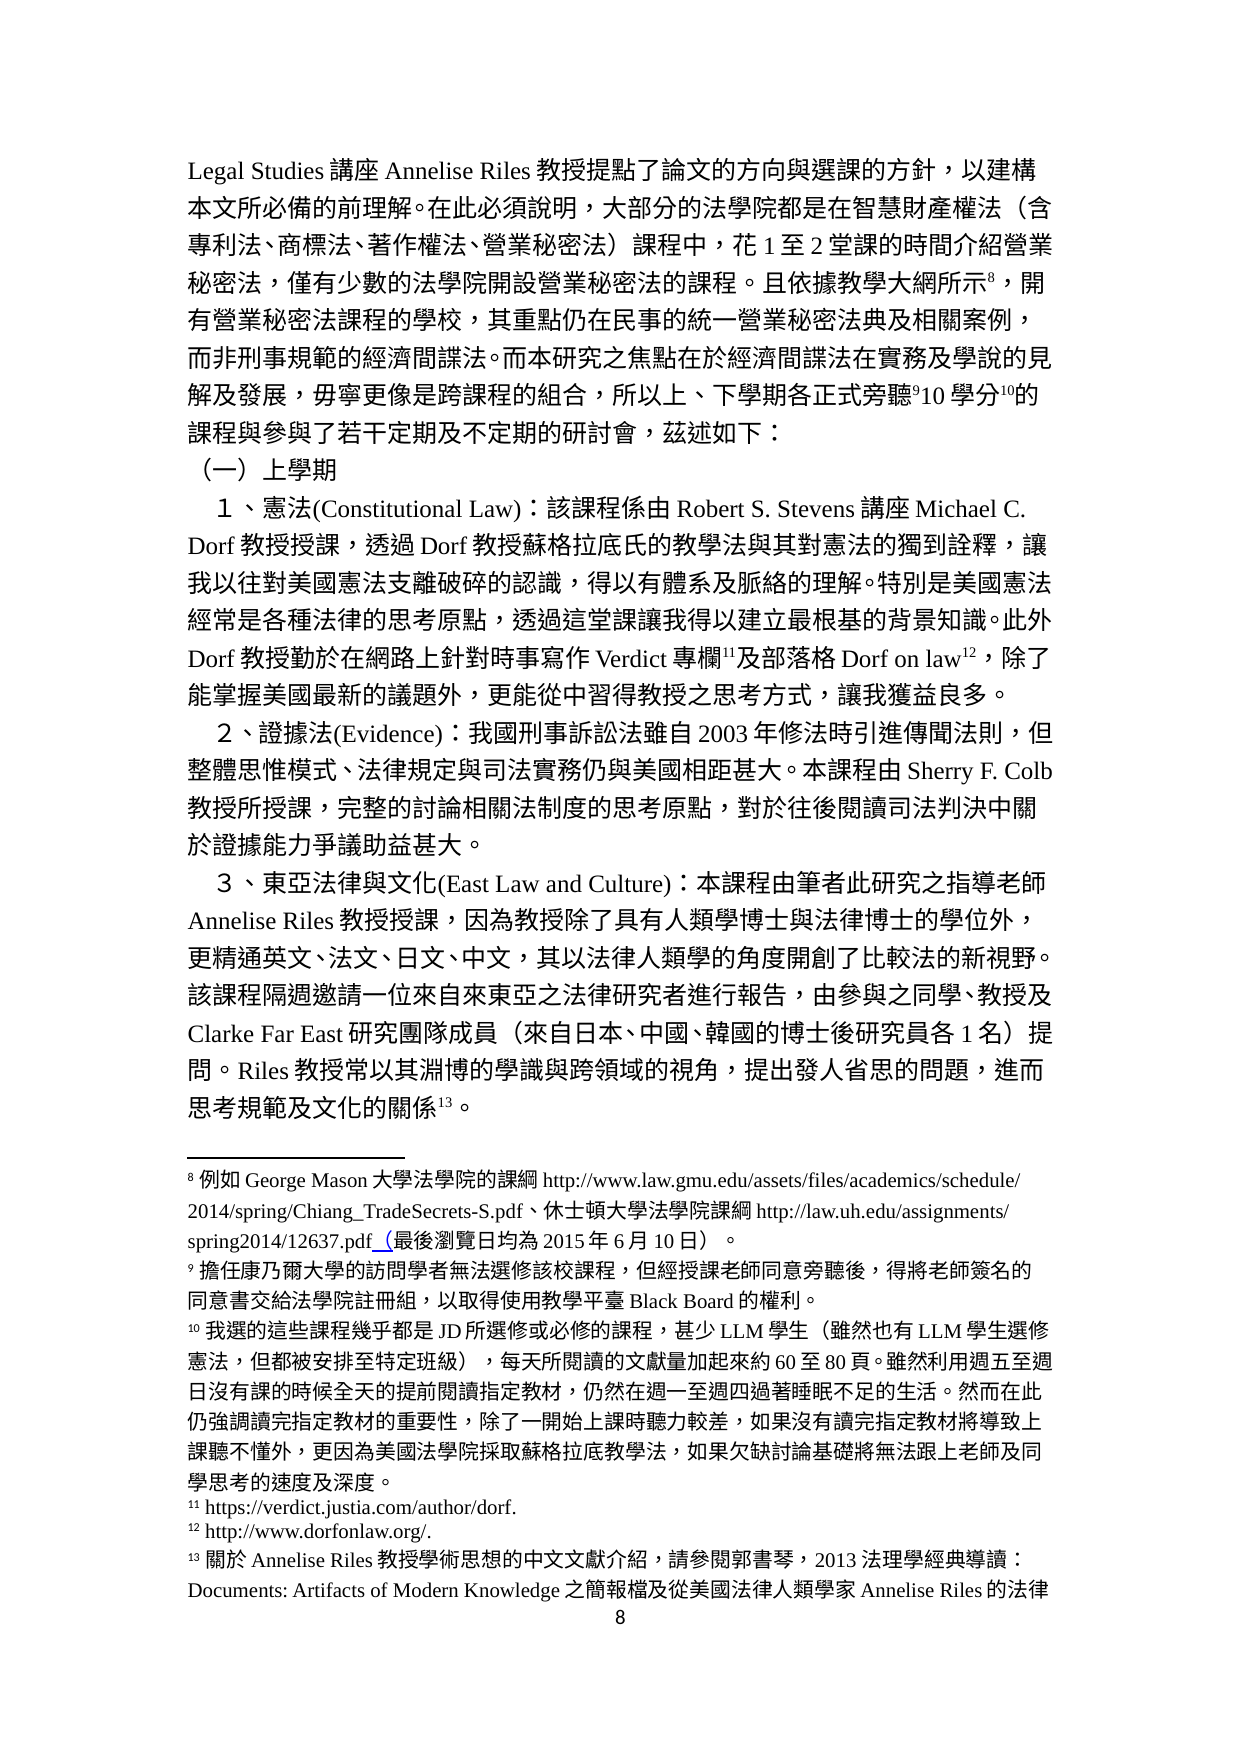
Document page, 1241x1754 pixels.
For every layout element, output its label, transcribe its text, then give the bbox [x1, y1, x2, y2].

text 例如George Mason大學法學院的課綱http://www.law.gmu.edu/assets/files/academics/schedule/2014/spring/Chiang_TradeSecrets-S.pdf、休士頓大學法學院課綱http://law.uh.edu/assignments/spring2014/12637.pdf（最後瀏覽日均為2015年6月10日）。 [187, 1164, 1053, 1254]
text https://verdict.justia.com/author/dorf. [187, 1496, 1053, 1520]
text 我選的這些課程幾乎都是JD所選修或必修的課程，甚少LLM學生（雖然也有LLM學生選修憲法，但都被安排至特定班級），每天所閱讀的文獻量加起來約60至80頁。雖然利用週五至週日沒有課的時候全天的提前閱讀指定教材，仍然在週一至週四過著睡眠不足的生活。然而在此仍強調讀完指定教材的重要性，除了一開始上課時聽力較差，如果沒有讀完指定教材將導致上課聽不懂外，更因為美國法學院採取蘇格拉底教學法，如果欠缺討論基礎將無法跟上老師及同學思考的速度及深度。 [187, 1315, 1053, 1496]
text 擔任康乃爾大學的訪問學者無法選修該校課程，但經授課老師同意旁聽後，得將老師簽名的同意書交給法學院註冊組，以取得使用教學平臺Black Board的權利。 [187, 1254, 1053, 1315]
text ２、證據法(Evidence)：我國刑事訴訟法雖自2003年修法時引進傳聞法則，但整體思惟模式、法律規定與司法實務仍與美國相距甚大。本課程由Sherry F. Colb教授所授課，完整的討論相關法制度的思考原點，對於往後閱讀司法判決中關於證據能力爭議助益甚大。 [187, 712, 1053, 862]
text ３、東亞法律與文化(East Law and Culture)：本課程由筆者此研究之指導老師Annelise Riles教授授課，因為教授除了具有人類學博士與法律博士的學位外，更精通英文、法文、日文、中文，其以法律人類學的角度開創了比較法的新視野。該課程隔週邀請一位來自來東亞之法律研究者進行報告，由參與之同學、教授及Clarke Far East研究團隊成員（來自日本、中國、韓國的博士後研究員各1名）提問。Riles教授常以其淵博的學識與跨領域的視角，提出發人省思的問題，進而思考規範及文化的關係。 [187, 862, 1053, 1125]
text 關於Annelise Riles教授學術思想的中文文獻介紹，請參閱郭書琴，2013 法理學經典導讀：Documents: Artifacts of Modern Knowledge之簡報檔及從美國法律人類學家Annelise Riles的法律 [187, 1543, 1053, 1604]
text １、憲法(Constitutional Law)：該課程係由Robert S. Stevens講座Michael C. Dorf教授授課，透過Dorf教授蘇格拉底氏的教學法與其對憲法的獨到詮釋，讓我以往對美國憲法支離破碎的認識，得以有體系及脈絡的理解。特別是美國憲法經常是各種法律的思考原點，透過這堂課讓我得以建立最根基的背景知識。此外，Dorf教授勤於在網路上針對時事寫作Verdict專欄及部落格Dorf on law，除了能掌握美國最新的議題外，更能從中習得教授之思考方式，讓我獲益良多。 [187, 487, 1053, 712]
text Legal Studies講座Annelise Riles教授提點了論文的方向與選課的方針，以建構本文所必備的前理解。在此必須說明，大部分的法學院都是在智慧財產權法（含專利法、商標法、著作權法、營業秘密法）課程中，花1至2堂課的時間介紹營業秘密法，僅有少數的法學院開設營業秘密法的課程。且依據教學大網所示，開有營業秘密法課程的學校，其重點仍在民事的統一營業秘密法典及相關案例，而非刑事規範的經濟間諜法。而本研究之焦點在於經濟間諜法在實務及學說的見解及發展，毋寧更像是跨課程的組合，所以上、下學期各正式旁聽10學分的課程與參與了若干定期及不定期的研討會，茲述如下： [187, 150, 1053, 450]
text （一）上學期 [187, 450, 1053, 487]
text http://www.dorfonlaw.org/. [187, 1520, 1053, 1543]
